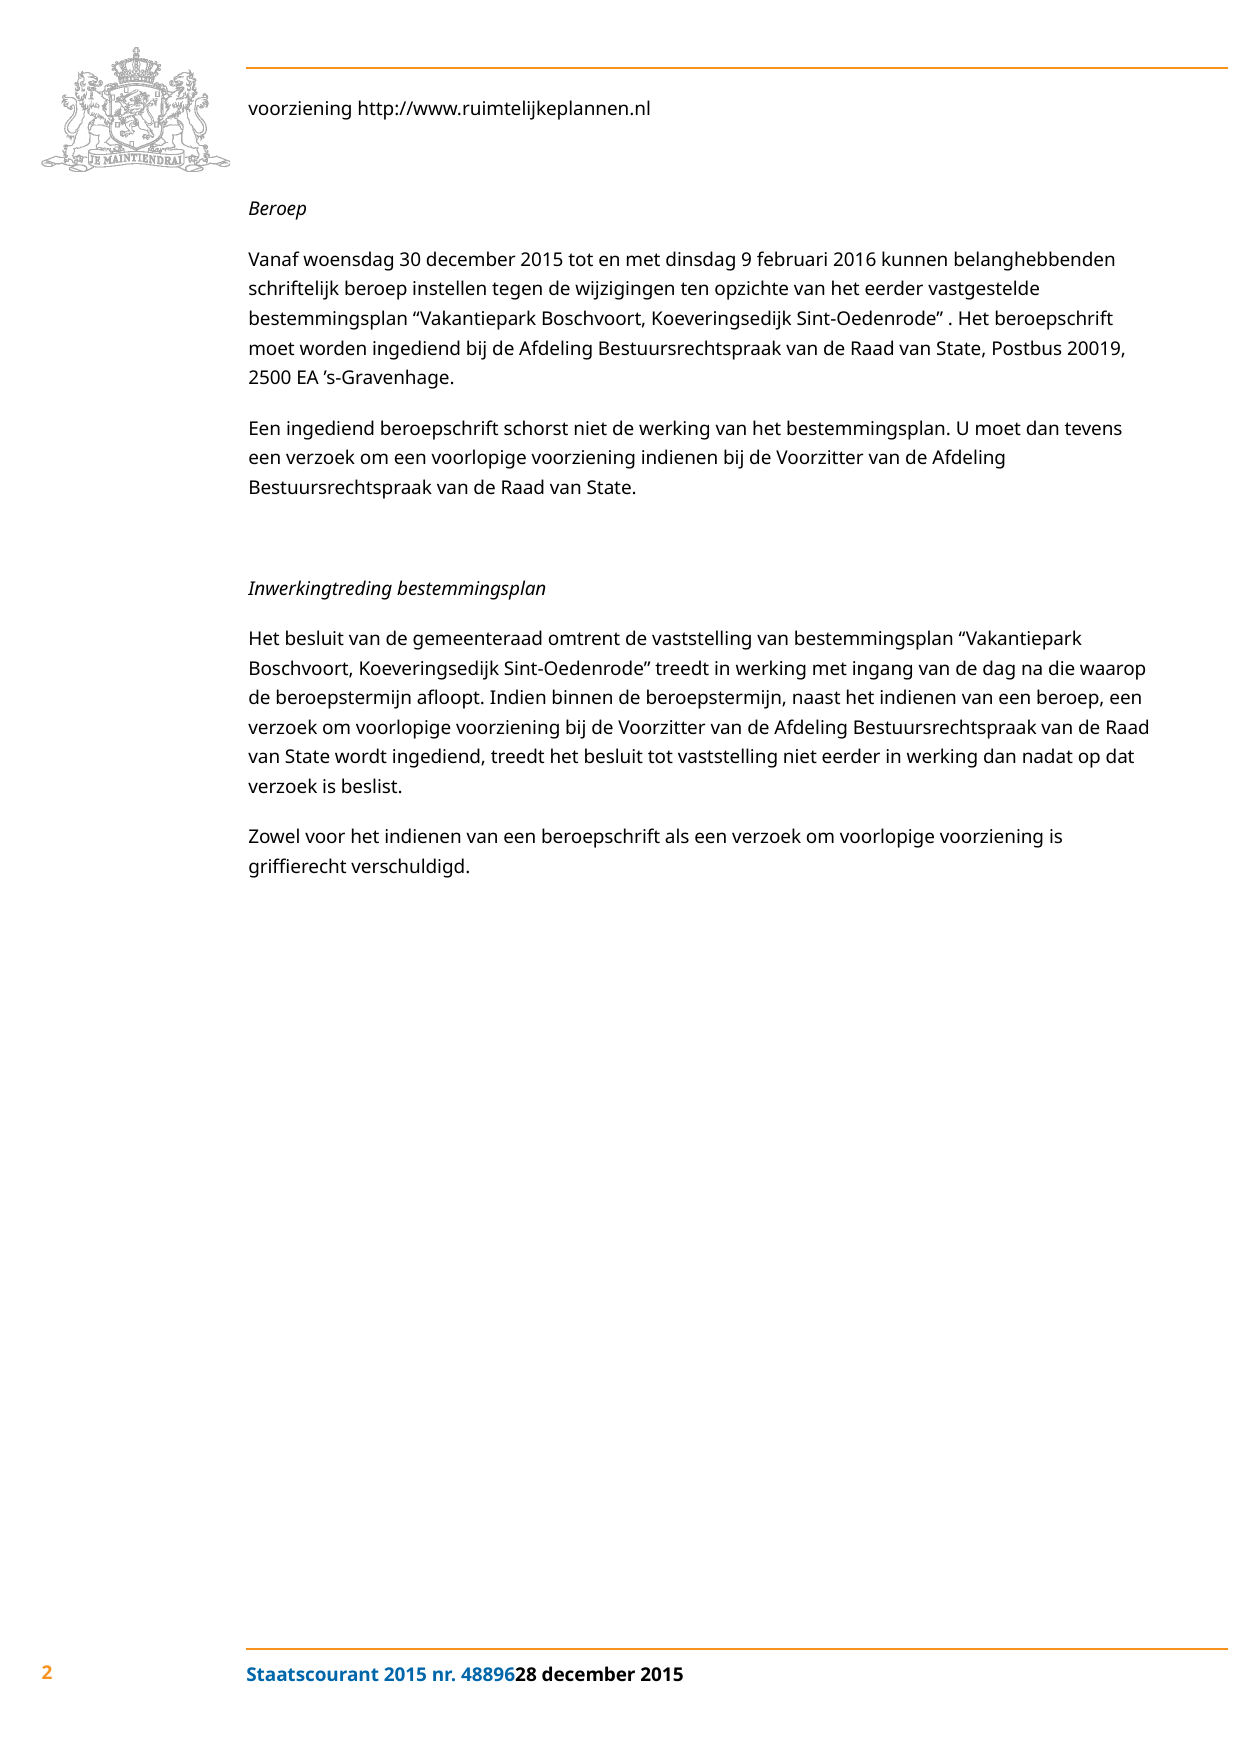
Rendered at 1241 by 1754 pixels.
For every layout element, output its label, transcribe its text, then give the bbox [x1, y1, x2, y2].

text Zowel voor het indienen van een beroepschrift als een verzoek om voorlopige voorziening is griffierecht verschuldigd. [248, 823, 1152, 879]
text Vanaf woensdag 30 december 2015 tot en met dinsdag 9 februari 2016 kunnen belanghebbenden schriftelijk beroep instellen tegen de wijzigingen ten opzichte van het eerder vastgestelde bestemmingsplan “Vakantiepark Boschvoort, Koeveringsedijk Sint-Oedenrode” . Het beroepschrift moet worden ingediend bij de Afdeling Bestuursrechtspraak van de Raad van State, Postbus 20019, 2500 EA ’s-Gravenhage. [248, 246, 1152, 390]
text Het besluit van de gemeenteraad omtrent de vaststelling van bestemmingsplan “Vakantiepark Boschvoort, Koeveringsedijk Sint-Oedenrode” treedt in werking met ingang van de dag na die waarop de beroepstermijn afloopt. Indien binnen de beroepstermijn, naast het indienen van een beroep, een verzoek om voorlopige voorziening bij de Voorzitter van de Afdeling Bestuursrechtspraak van de Raad van State wordt ingediend, treedt het besluit tot vaststelling niet eerder in werking dan nadat op dat verzoek is beslist. [248, 625, 1152, 799]
text Een ingediend beroepschrift schorst niet de werking van het bestemmingsplan. U moet dan tevens een verzoek om een voorlopige voorziening indienen bij de Voorzitter van de Afdeling Bestuursrechtspraak van de Raad van State. [248, 415, 1152, 500]
text Inwerkingtreding bestemmingsplan [248, 575, 1152, 601]
text Beroep [248, 196, 1152, 221]
picture [41, 47, 231, 172]
text voorziening http://www.ruimtelijkeplannen.nl [248, 95, 1152, 121]
